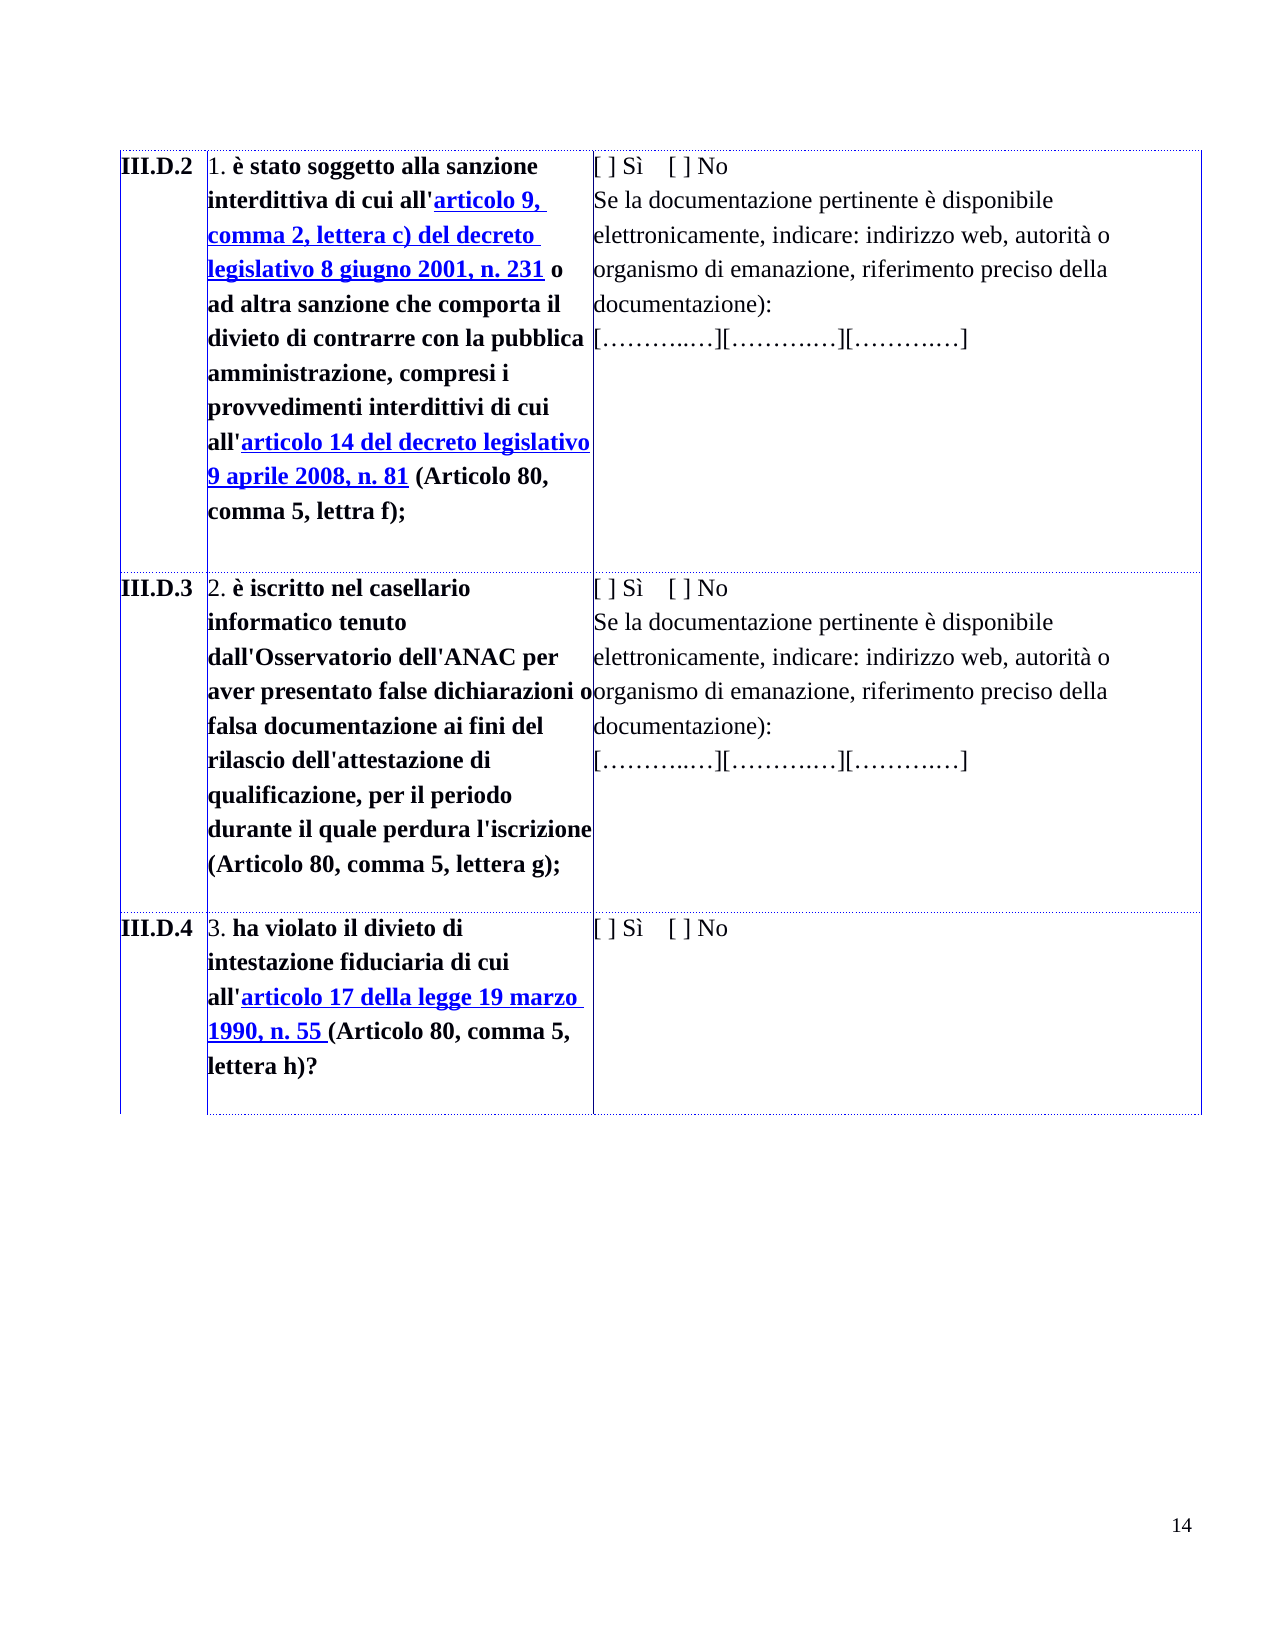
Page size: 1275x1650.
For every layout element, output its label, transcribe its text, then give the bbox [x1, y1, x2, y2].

table_cell III.D.4 [121, 912, 207, 1114]
table_cell III.D.3 [121, 572, 207, 912]
table_cell 3. ha violato il divieto di intestazione fiduciaria di cui all'articolo 17 della legge 19 marzo 1990, n. 55 (Articolo 80, comma 5, lettera h)? [208, 912, 593, 1114]
table_cell III.D.2 [121, 150, 207, 572]
table_cell [ ] Sì [ ] No Se la documentazione pertinente è disponibile elettronicamente, indicare: indirizzo web, autorità o organismo di emanazione, riferimento preciso della documentazione): [………..…][……….…][……….…] [593, 150, 1201, 572]
table_cell 2. è iscritto nel casellario informatico tenuto dall'Osservatorio dell'ANAC per aver presentato false dichiarazioni o falsa documentazione ai fini del rilascio dell'attestazione di qualificazione, per il periodo durante il quale perdura l'iscrizione (Articolo 80, comma 5, lettera g); [208, 572, 593, 912]
table_cell [ ] Sì [ ] No Se la documentazione pertinente è disponibile elettronicamente, indicare: indirizzo web, autorità o organismo di emanazione, riferimento preciso della documentazione): [………..…][……….…][……….…] [594, 572, 1201, 912]
table_cell [ ] Sì [ ] No [594, 912, 1201, 1114]
table_cell 1. è stato soggetto alla sanzione interdittiva di cui all'articolo 9, comma 2, lettera c) del decreto legislativo 8 giugno 2001, n. 231 o ad altra sanzione che comporta il divieto di contrarre con la pubblica amministrazione, compresi i provvedimenti interdittivi di cui all'articolo 14 del decreto legislativo 9 aprile 2008, n. 81 (Articolo 80, comma 5, lettra f); [208, 150, 593, 572]
